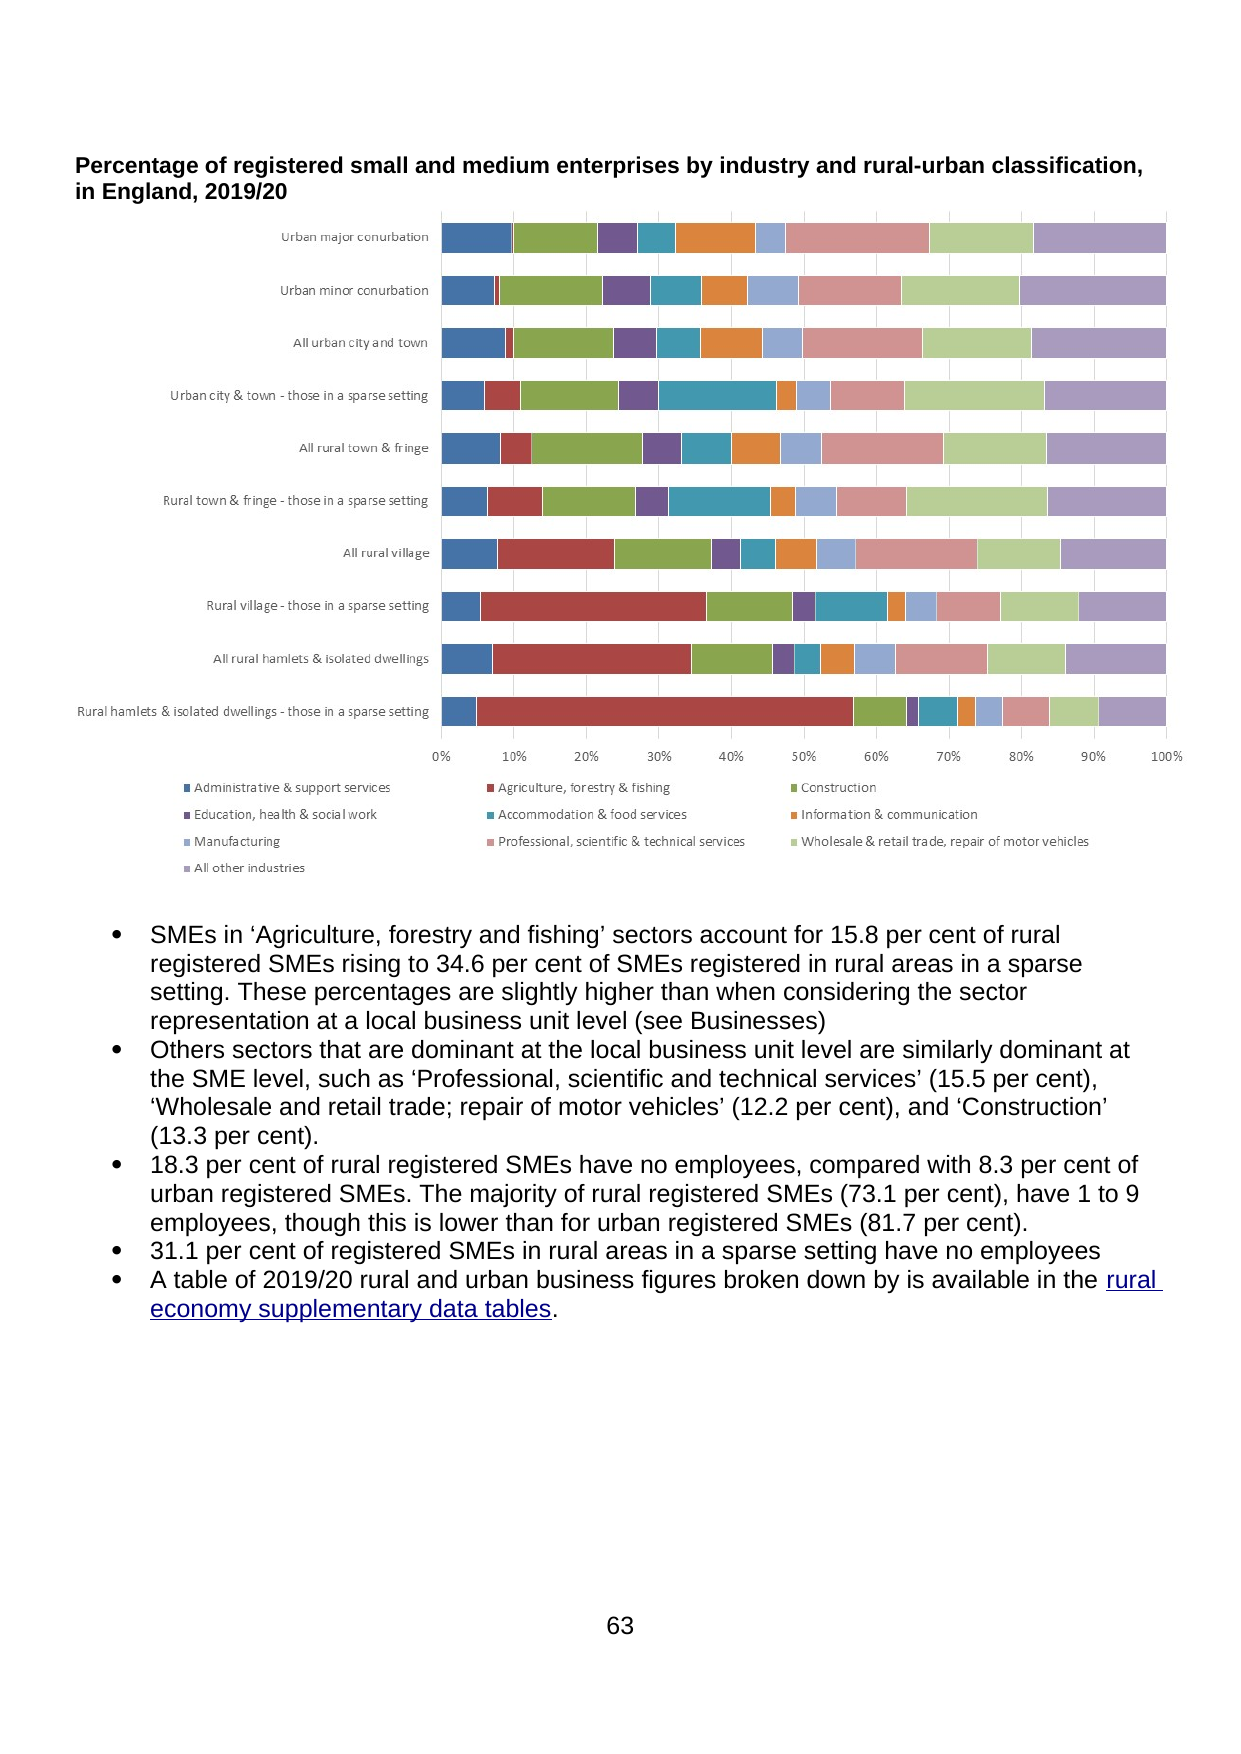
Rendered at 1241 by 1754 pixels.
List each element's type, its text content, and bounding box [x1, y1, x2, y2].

list SMEs in ‘Agriculture, forestry and fishing’ sectors account for 15.8 per cent of rural registered SMEs rising to 34.6 per cent of SMEs registered in rural areas in a sparse setting. These percentages are slightly higher than when considering the sector representation at a local business unit level (see Businesses) [112, 920, 1165, 1035]
list 31.1 per cent of registered SMEs in rural areas in a sparse setting have no employees [112, 1236, 1165, 1265]
list Others sectors that are dominant at the local business unit level are similarly dominant at the SME level, such as ‘Professional, scientific and technical services’ (15.5 per cent), ‘Wholesale and retail trade; repair of motor vehicles’ (12.2 per cent), and ‘Construction’ (13.3 per cent). [112, 1035, 1165, 1150]
list A table of 2019/20 rural and urban business figures broken down by is available in the rural economy supplementary data tables. [112, 1265, 1165, 1323]
text Percentage of registered small and medium enterprises by industry and rural-urban classification, in England, 2019/20 [75, 152, 1165, 204]
list 18.3 per cent of rural registered SMEs have no employees, compared with 8.3 per cent of urban registered SMEs. The majority of rural registered SMEs (73.1 per cent), have 1 to 9 employees, though this is lower than for urban registered SMEs (81.7 per cent). [112, 1150, 1165, 1236]
